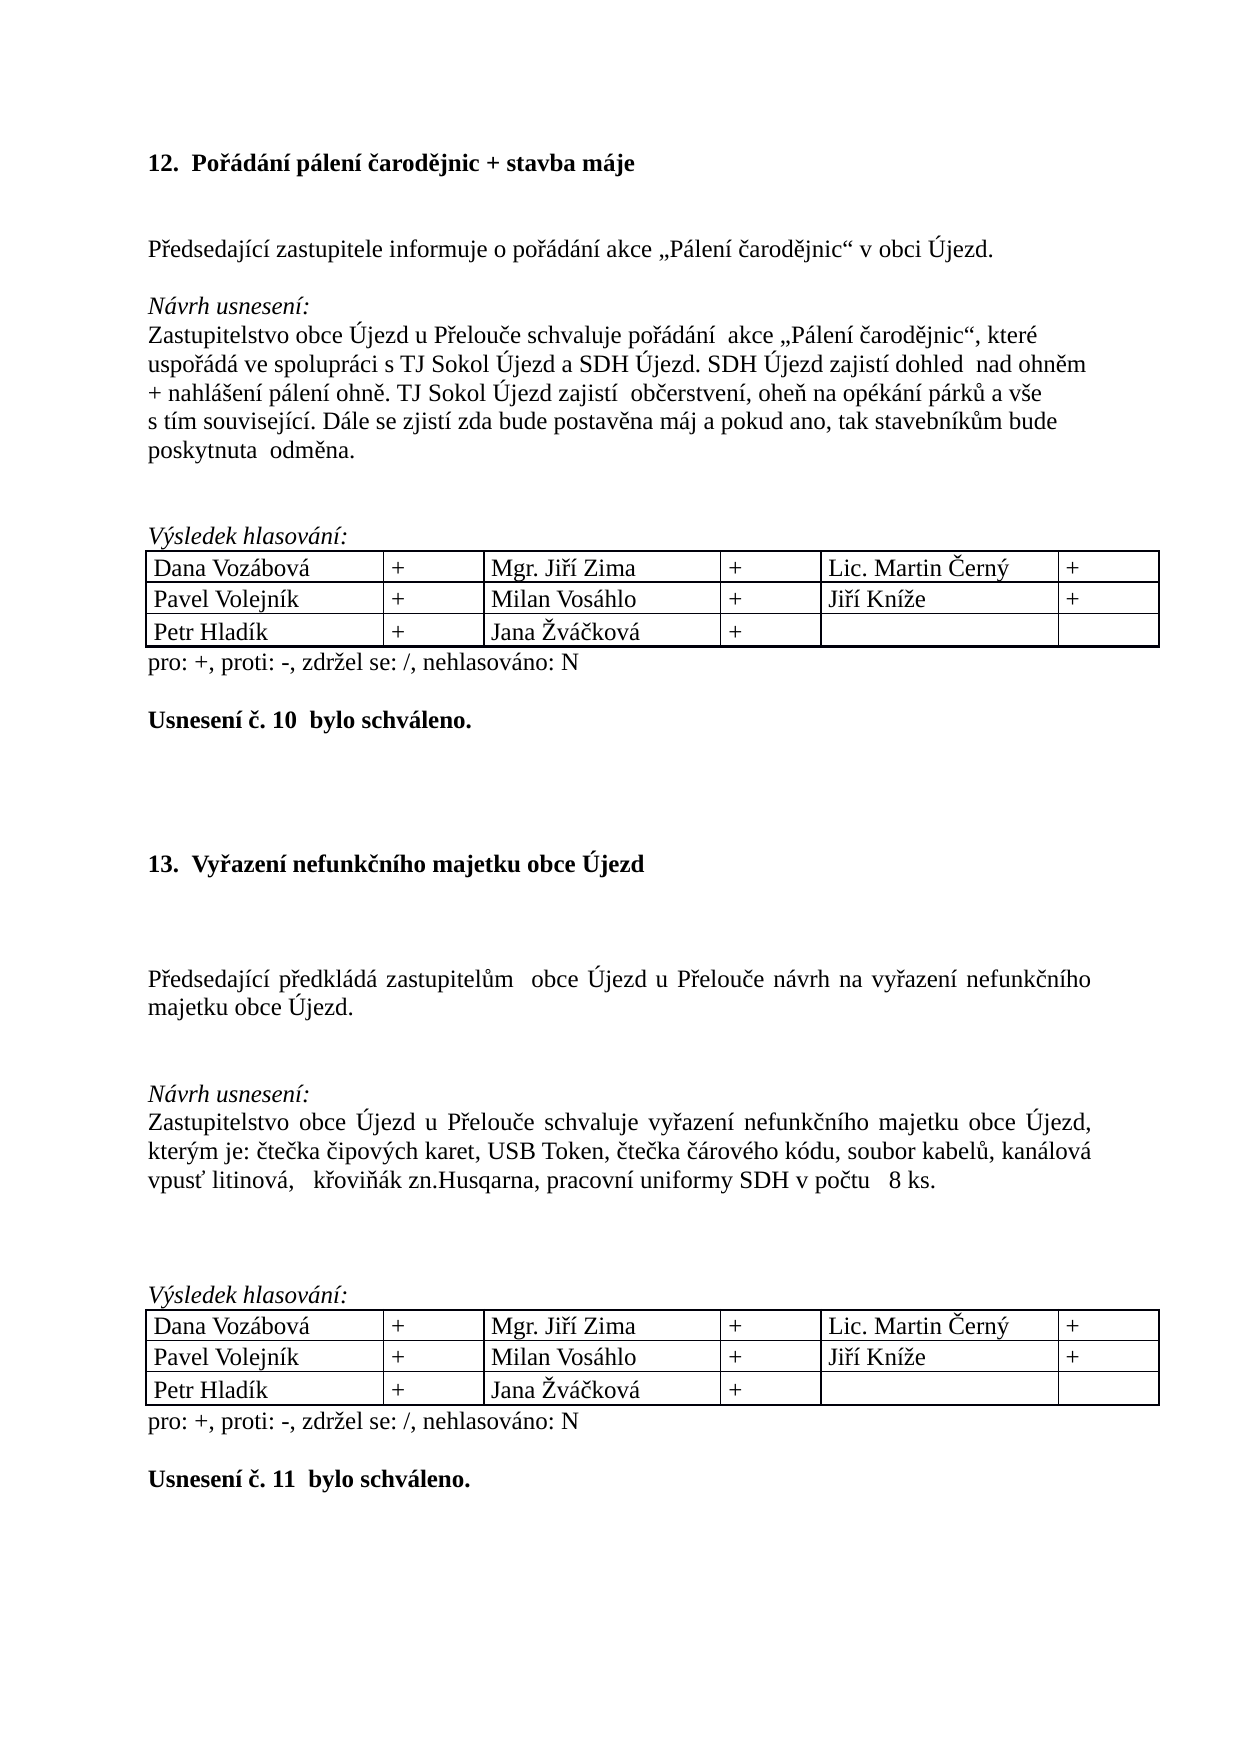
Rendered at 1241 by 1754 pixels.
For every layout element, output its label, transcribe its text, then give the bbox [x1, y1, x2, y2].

table_cell Petr Hladík [147, 614, 383, 645]
text Výsledek hlasování: [148, 1280, 1093, 1309]
table_cell Jana Žváčková [485, 614, 720, 645]
table_header Lic. Martin Černý [822, 1311, 1058, 1340]
table_cell + [1059, 583, 1158, 613]
table_cell + [384, 614, 483, 645]
text Výsledek hlasování: [148, 521, 1093, 550]
table_cell + [384, 1372, 483, 1404]
text Předsedající předkládá zastupitelům obce Újezd u Přelouče návrh na vyřazení nefunkčního majetku obce Újezd. [148, 964, 1093, 1021]
table_cell Petr Hladík [147, 1372, 383, 1404]
table_cell + [721, 614, 820, 645]
table_cell + [1059, 1341, 1158, 1371]
table_cell Pavel Volejník [147, 1341, 383, 1371]
table_cell Jana Žváčková [485, 1372, 720, 1404]
table_cell + [721, 1341, 820, 1371]
text Zastupitelstvo obce Újezd u Přelouče schvaluje pořádání akce „Pálení čarodějnic“, které uspořádá ve spolupráci s TJ Sokol Újezd a SDH Újezd. SDH Újezd zajistí dohled nad ohněm + nahlášení pálení ohně. TJ Sokol Újezd zajistí občerstvení, oheň na opékání párků a vše s tím související. Dále se zjistí zda bude postavěna máj a pokud ano, tak stavebníkům bude poskytnuta odměna. [148, 320, 1093, 464]
table_cell Jiří Kníže [822, 583, 1058, 613]
table_cell [822, 614, 1058, 645]
text 13. Vyřazení nefunkčního majetku obce Újezd [148, 849, 1093, 877]
table_cell + [384, 1341, 483, 1371]
table_cell + [721, 583, 820, 613]
table_cell [1059, 614, 1158, 645]
table_header Lic. Martin Černý [822, 552, 1058, 581]
table_header + [1059, 1311, 1158, 1340]
table_header + [384, 552, 483, 581]
table_header + [721, 552, 820, 581]
text pro: +, proti: -, zdržel se: /, nehlasováno: N [148, 648, 1093, 676]
table_cell [1059, 1372, 1158, 1404]
table_header Mgr. Jiří Zima [485, 552, 720, 581]
text 12. Pořádání pálení čarodějnic + stavba máje [148, 148, 1093, 176]
text Návrh usnesení: [148, 1079, 1093, 1107]
table_cell Milan Vosáhlo [485, 583, 720, 613]
table_header Dana Vozábová [147, 552, 383, 581]
table_cell [822, 1372, 1058, 1404]
table_header + [1059, 552, 1158, 581]
table_header + [384, 1311, 483, 1340]
table_cell + [721, 1372, 820, 1404]
table_cell Milan Vosáhlo [485, 1341, 720, 1371]
text pro: +, proti: -, zdržel se: /, nehlasováno: N [148, 1406, 1093, 1435]
text Návrh usnesení: [148, 291, 1093, 320]
table_header Mgr. Jiří Zima [485, 1311, 720, 1340]
table_header + [721, 1311, 820, 1340]
table_cell Jiří Kníže [822, 1341, 1058, 1371]
text Usnesení č. 11 bylo schváleno. [148, 1464, 1093, 1492]
table_header Dana Vozábová [147, 1311, 383, 1340]
text Zastupitelstvo obce Újezd u Přelouče schvaluje vyřazení nefunkčního majetku obce Újezd, kterým je: čtečka čipových karet, USB Token, čtečka čárového kódu, soubor kabelů, kanálová vpusť litinová, křoviňák zn.Husqarna, pracovní uniformy SDH v počtu 8 ks. [148, 1107, 1093, 1194]
table_cell + [384, 583, 483, 613]
text Usnesení č. 10 bylo schváleno. [148, 705, 1093, 734]
table_cell Pavel Volejník [147, 583, 383, 613]
text Předsedající zastupitele informuje o pořádání akce „Pálení čarodějnic“ v obci Újezd. [148, 234, 1093, 263]
